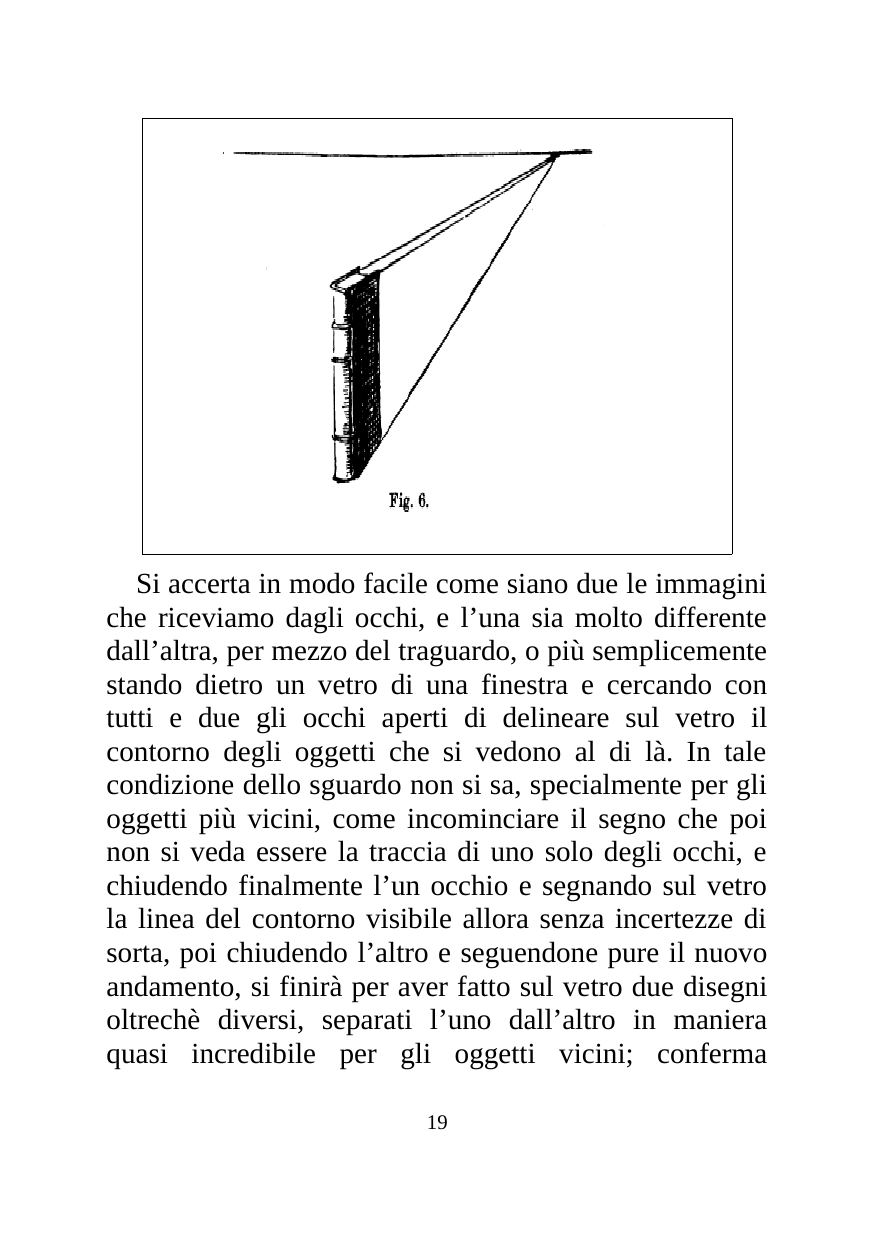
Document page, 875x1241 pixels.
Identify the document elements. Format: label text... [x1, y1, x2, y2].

text Si accerta in modo facile come siano due le immagini che riceviamo dagli occhi, e l’una sia molto differente dall’altra, per mezzo del traguardo, o più semplicemente stando dietro un vetro di una finestra e cercando con tutti e due gli occhi aperti di delineare sul vetro il contorno degli oggetti che si vedono al di là. In tale condizione dello sguardo non si sa, specialmente per gli oggetti più vicini, come incominciare il segno che poi non si veda essere la traccia di uno solo degli occhi, e chiudendo finalmente l’un occhio e segnando sul vetro la linea del contorno visibile allora senza incertezze di sorta, poi chiudendo l’altro e seguendone pure il nuovo andamento, si finirà per aver fatto sul vetro due disegni oltrechè diversi, separati l’uno dall’altro in maniera quasi incredibile per gli oggetti vicini; conferma [106, 106, 768, 1069]
picture [205, 133, 613, 529]
